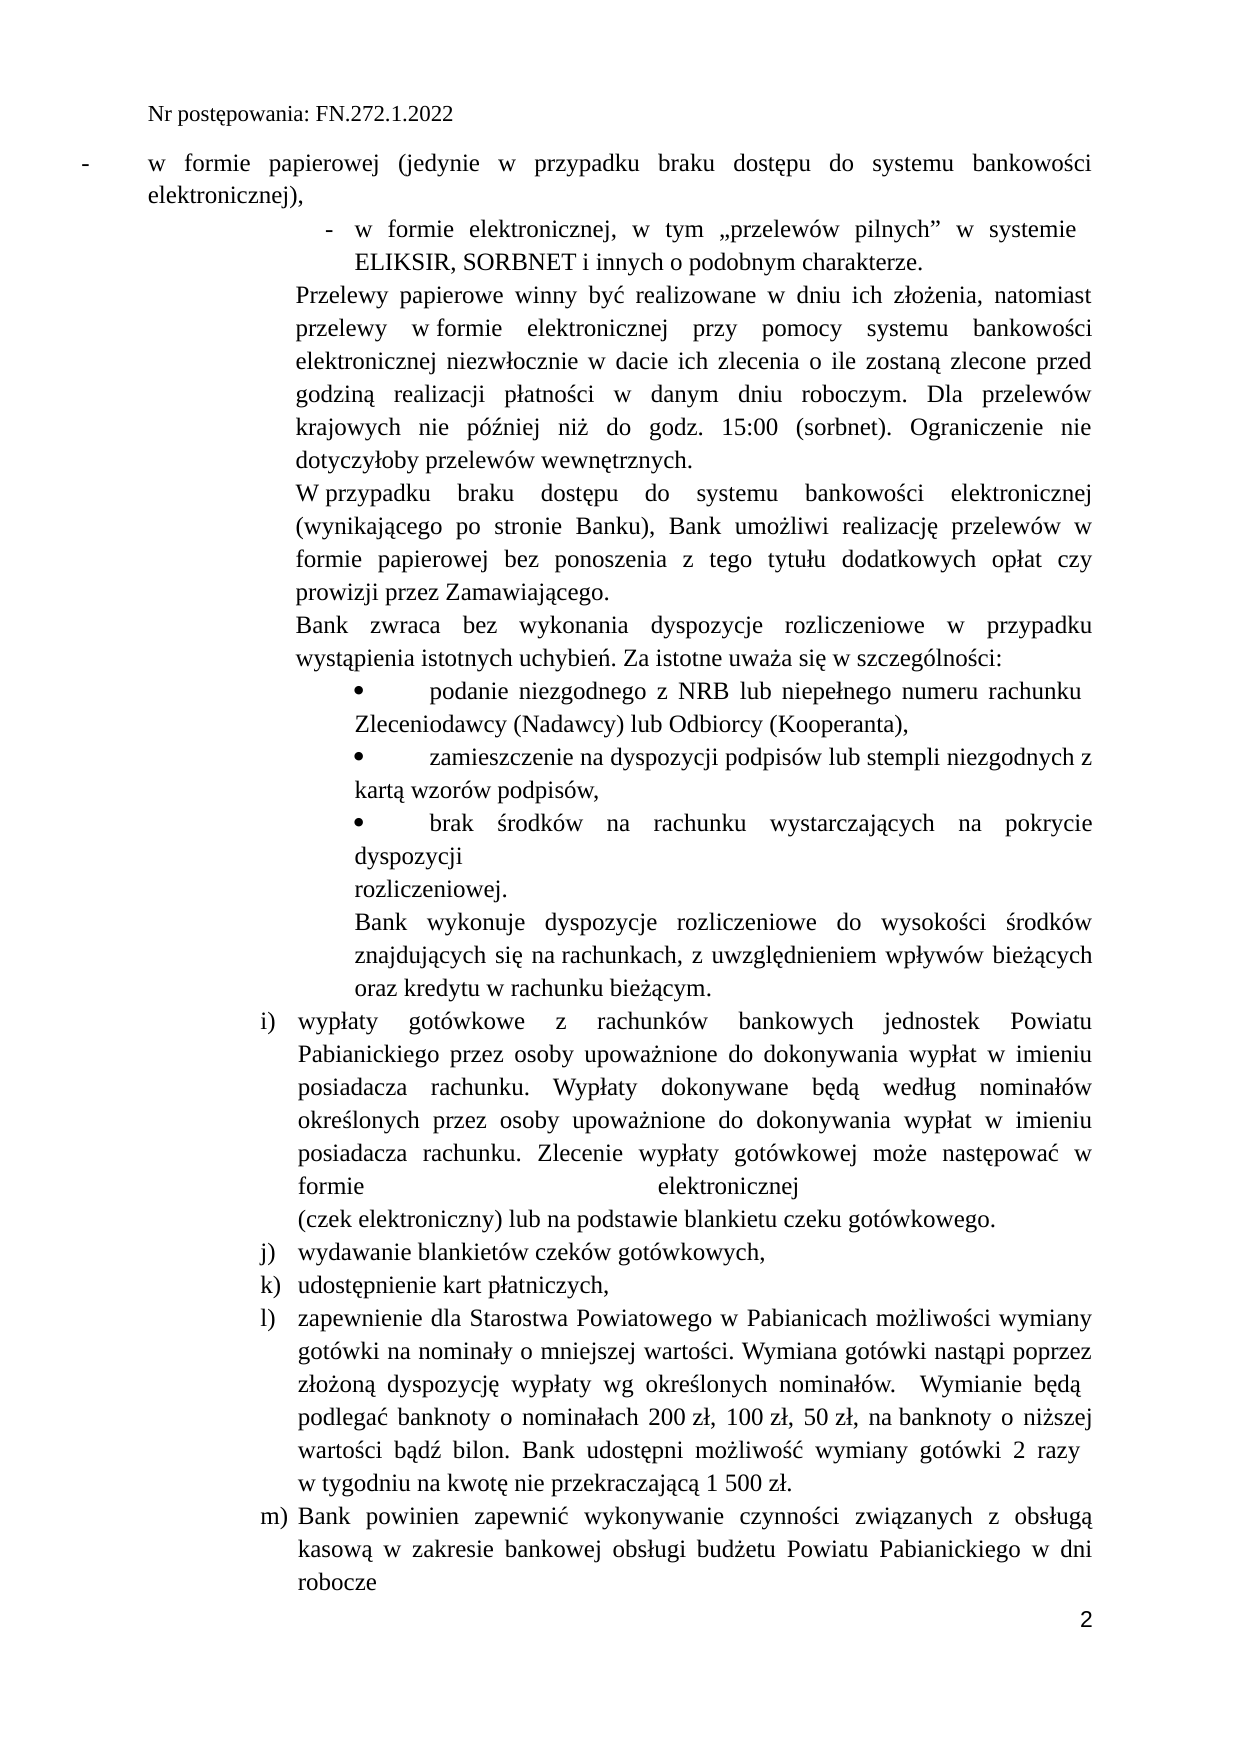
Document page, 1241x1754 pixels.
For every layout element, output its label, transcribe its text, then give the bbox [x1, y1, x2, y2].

list brak środków na rachunku wystarczających na pokrycie dyspozycji rozliczeniowej. [354, 808, 1093, 903]
list udostępnienie kart płatniczych, [260, 1270, 1093, 1299]
list w formie papierowej (jedynie w przypadku braku dostępu do systemu bankowości elektronicznej), [81, 148, 1093, 209]
list w formie elektronicznej, w tym „przelewów pilnych” w systemie ELIKSIR, SORBNET i innych o podobnym charakterze. [325, 214, 1093, 275]
list podanie niezgodnego z NRB lub niepełnego numeru rachunku Zleceniodawcy (Nadawcy) lub Odbiorcy (Kooperanta), [354, 676, 1093, 738]
text W przypadku braku dostępu do systemu bankowości elektronicznej (wynikającego po stronie Banku), Bank umożliwi realizację przelewów w formie papierowej bez ponoszenia z tego tytułu dodatkowych opłat czy prowizji przez Zamawiającego. [295, 478, 1093, 606]
list wypłaty gotówkowe z rachunków bankowych jednostek Powiatu Pabianickiego przez osoby upoważnione do dokonywania wypłat w imieniu posiadacza rachunku. Wypłaty dokonywane będą według nominałów określonych przez osoby upoważnione do dokonywania wypłat w imieniu posiadacza rachunku. Zlecenie wypłaty gotówkowej może następować w formie elektronicznej (czek elektroniczny) lub na podstawie blankietu czeku gotówkowego. [260, 1006, 1093, 1233]
list zamieszczenie na dyspozycji podpisów lub stempli niezgodnych z kartą wzorów podpisów, [354, 742, 1093, 804]
text Bank zwraca bez wykonania dyspozycje rozliczeniowe w przypadku wystąpienia istotnych uchybień. Za istotne uważa się w szczególności: [295, 610, 1093, 672]
list zapewnienie dla Starostwa Powiatowego w Pabianicach możliwości wymiany gotówki na nominały o mniejszej wartości. Wymiana gotówki nastąpi poprzez złożoną dyspozycję wypłaty wg określonych nominałów. Wymianie będą podlegać banknoty o nominałach 200 zł, 100 zł, 50 zł, na banknoty o niższej wartości bądź bilon. Bank udostępni możliwość wymiany gotówki 2 razy w tygodniu na kwotę nie przekraczającą 1 500 zł. [260, 1303, 1093, 1497]
list wydawanie blankietów czeków gotówkowych, [260, 1237, 1093, 1266]
list Bank powinien zapewnić wykonywanie czynności związanych z obsługą kasową w zakresie bankowej obsługi budżetu Powiatu Pabianickiego w dni robocze [260, 1501, 1093, 1596]
text Przelewy papierowe winny być realizowane w dniu ich złożenia, natomiast przelewy w formie elektronicznej przy pomocy systemu bankowości elektronicznej niezwłocznie w dacie ich zlecenia o ile zostaną zlecone przed godziną realizacji płatności w danym dniu roboczym. Dla przelewów krajowych nie później niż do godz. 15:00 (sorbnet). Ograniczenie nie dotyczyłoby przelewów wewnętrznych. [295, 280, 1093, 473]
text Bank wykonuje dyspozycje rozliczeniowe do wysokości środków znajdujących się na rachunkach, z uwzględnieniem wpływów bieżących oraz kredytu w rachunku bieżącym. [354, 907, 1093, 1002]
